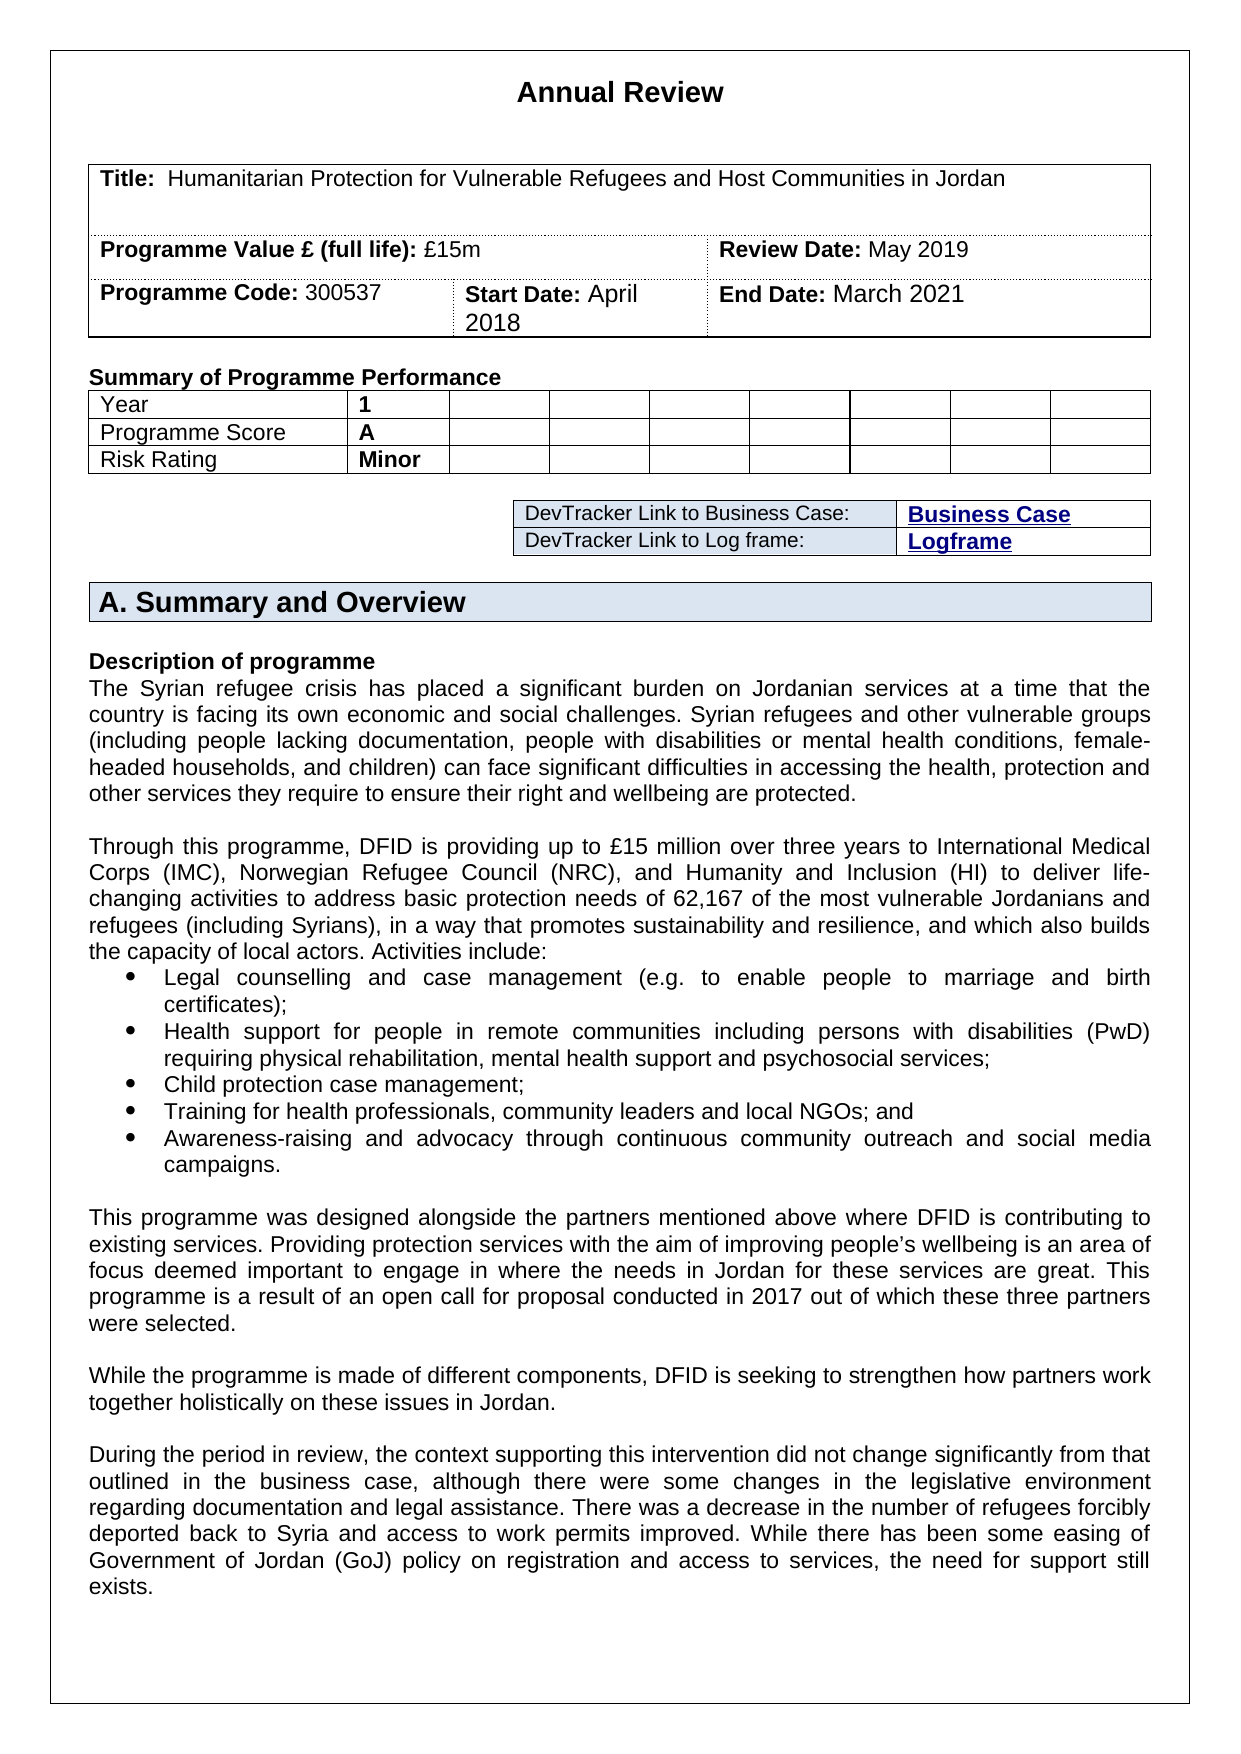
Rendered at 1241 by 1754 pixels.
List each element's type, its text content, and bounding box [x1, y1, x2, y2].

text This programme was designed alongside the partners mentioned above where DFID is contributing to existing services. Providing protection services with the aim of improving people’s wellbeing is an area of focus deemed important to engage in where the needs in Jordan for these services are great. This programme is a result of an open call for proposal conducted in 2017 out of which these three partners were selected. [89, 1204, 1152, 1336]
table_header Year [89, 391, 347, 418]
table_cell [650, 446, 749, 472]
table_cell [550, 446, 649, 472]
table_cell [1051, 446, 1150, 472]
table_header [951, 391, 1050, 418]
text Through this programme, DFID is providing up to £15 million over three years to International Medical Corps (IMC), Norwegian Refugee Council (NRC), and Humanity and Inclusion (HI) to deliver life-changing activities to address basic protection needs of 62,167 of the most vulnerable Jordanians and refugees (including Syrians), in a way that promotes sustainability and resilience, and which also builds the capacity of local actors. Activities include: [89, 833, 1152, 964]
table_header [750, 391, 849, 418]
table_cell [450, 446, 549, 472]
text Description of programme [89, 648, 1152, 674]
table_cell Programme Score [89, 419, 347, 445]
table_cell Risk Rating [89, 446, 347, 472]
table_header [1051, 391, 1150, 418]
table_cell [951, 419, 1050, 445]
text During the period in review, the context supporting this intervention did not change significantly from that outlined in the business case, although there were some changes in the legislative environment regarding documentation and legal assistance. There was a decrease in the number of refugees forcibly deported back to Syria and access to work permits improved. While there has been some easing of Government of Jordan (GoJ) policy on registration and access to services, the need for support still exists. [89, 1441, 1152, 1599]
table_header [650, 391, 749, 418]
list Health support for people in remote communities including persons with disabilities (PwD) requiring physical rehabilitation, mental health support and psychosocial services; [126, 1018, 1152, 1071]
table_cell [1051, 419, 1150, 445]
table_header Title: Humanitarian Protection for Vulnerable Refugees and Host Communities in Jordan [89, 165, 1150, 235]
text Summary of Programme Performance [89, 364, 1152, 390]
table_cell Programme Code: 300537 [89, 279, 454, 336]
text Annual Review [89, 75, 1152, 108]
table_cell End Date: March 2021 [708, 279, 1150, 336]
table_header [450, 391, 549, 418]
table_cell [450, 419, 549, 445]
table_header [851, 391, 950, 418]
table_cell [851, 446, 950, 472]
table_cell Minor [348, 446, 449, 472]
text While the programme is made of different components, DFID is seeking to strengthen how partners work together holistically on these issues in Jordan. [89, 1362, 1152, 1415]
table_cell Review Date: May 2019 [708, 235, 1150, 278]
table_cell [951, 446, 1050, 472]
table_cell Logframe [897, 528, 1150, 554]
list Training for health professionals, community leaders and local NGOs; and [126, 1098, 1152, 1124]
table_cell [750, 446, 849, 472]
table_cell [550, 419, 649, 445]
table_cell [851, 419, 950, 445]
list Child protection case management; [126, 1071, 1152, 1098]
table_cell Programme Value £ (full life): £15m [89, 235, 708, 278]
table_header [550, 391, 649, 418]
list Awareness-raising and advocacy through continuous community outreach and social media campaigns. [126, 1124, 1152, 1178]
text A. Summary and Overview [90, 583, 1151, 621]
table_cell Start Date: April 2018 [454, 279, 708, 336]
table_cell [650, 419, 749, 445]
text The Syrian refugee crisis has placed a significant burden on Jordanian services at a time that the country is facing its own economic and social challenges. Syrian refugees and other vulnerable groups (including people lacking documentation, people with disabilities or mental health conditions, female-headed households, and children) can face significant difficulties in accessing the health, protection and other services they require to ensure their right and wellbeing are protected. [89, 674, 1152, 806]
table_cell DevTracker Link to Log frame: [514, 528, 896, 554]
table_cell [750, 419, 849, 445]
table_header Business Case [897, 501, 1150, 527]
table_cell A [348, 419, 449, 445]
table_header DevTracker Link to Business Case: [514, 501, 896, 527]
list Legal counselling and case management (e.g. to enable people to marriage and birth certificates); [126, 964, 1152, 1018]
table_header 1 [348, 391, 449, 418]
